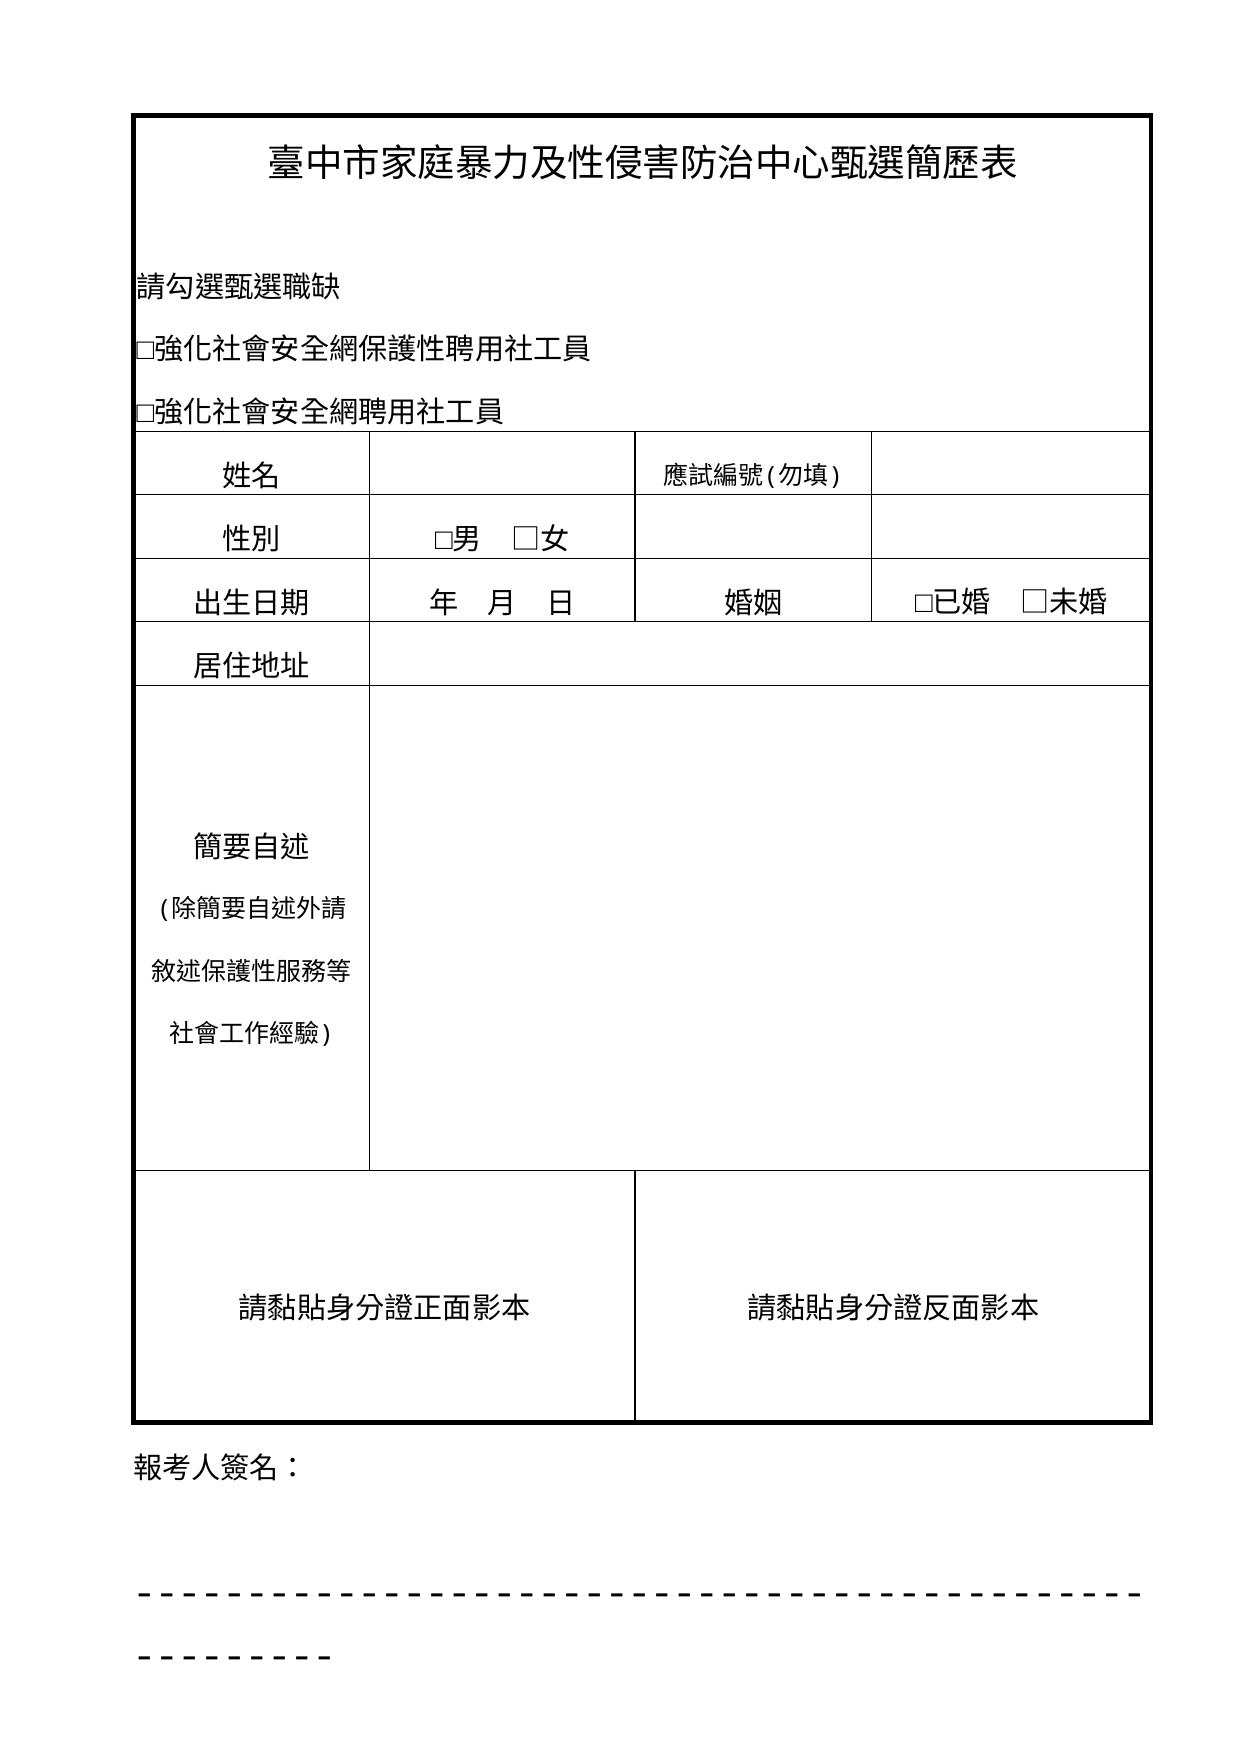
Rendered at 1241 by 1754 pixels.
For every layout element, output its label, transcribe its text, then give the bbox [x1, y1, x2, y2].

table_cell 出生日期 [136, 559, 369, 621]
table_cell 性別 [136, 495, 369, 558]
table_cell [370, 432, 634, 494]
table_cell 請黏貼身分證正面影本 [136, 1171, 634, 1420]
table_cell [872, 432, 1149, 494]
table_header 臺中市家庭暴力及性侵害防治中心甄選簡歷表 請勾選甄選職缺 □強化社會安全網保護性聘用社工員 □強化社會安全網聘用社工員 [136, 118, 1149, 431]
table_cell [636, 495, 871, 558]
table_cell □男 □女 [370, 495, 634, 558]
table_cell 居住地址 [136, 622, 369, 685]
table_cell 姓名 [136, 432, 369, 494]
text ------------------------------------------------------ [133, 1549, 1152, 1674]
table_cell 年 月 日 [370, 559, 634, 621]
table_cell [370, 622, 1149, 685]
table_cell □已婚 □未婚 [872, 559, 1149, 621]
table_cell 簡要自述 (除簡要自述外請敘述保護性服務等社會工作經驗) [136, 686, 369, 1170]
table_cell 婚姻 [636, 559, 871, 621]
table_cell 請黏貼身分證反面影本 [636, 1171, 1149, 1420]
text 報考人簽名： [133, 1425, 1152, 1487]
table_cell [872, 495, 1149, 558]
table_cell [370, 686, 1149, 1170]
table_cell 應試編號(勿填) [636, 432, 871, 494]
